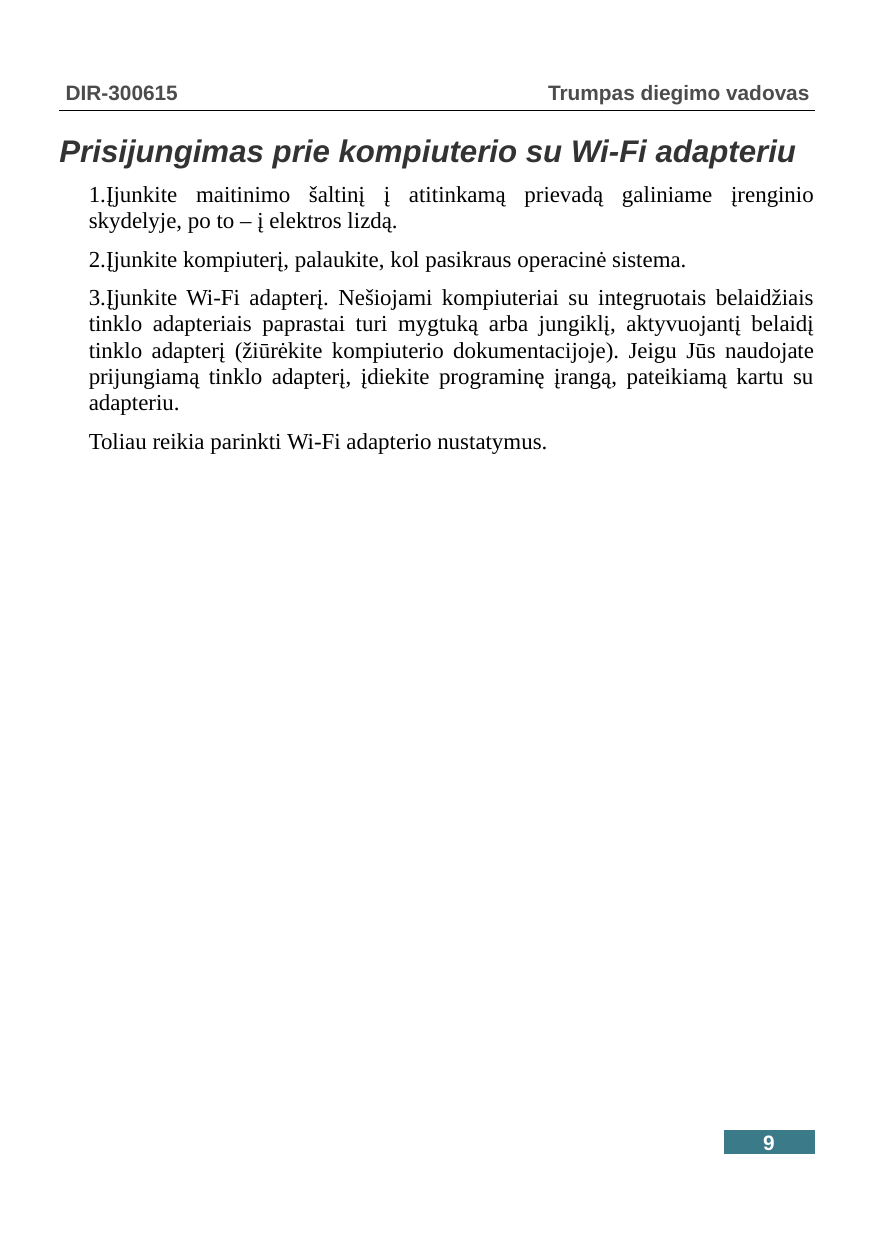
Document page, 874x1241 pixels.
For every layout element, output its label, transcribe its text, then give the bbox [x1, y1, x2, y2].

text Toliau reikia parinkti Wi-Fi adapterio nustatymus. [88, 428, 815, 454]
subtitle Prisijungimas prie kompiuterio su Wi-Fi adapteriu [59, 133, 815, 169]
list Įjunkite Wi-Fi adapterį. Nešiojami kompiuteriai su integruotais belaidžiais tinklo adapteriais paprastai turi mygtuką arba jungiklį, aktyvuojantį belaidį tinklo adapterį (žiūrėkite kompiuterio dokumentacijoje). Jeigu Jūs naudojate prijungiamą tinklo adapterį, įdiekite programinę įrangą, pateikiamą kartu su adapteriu. [88, 284, 815, 416]
list Įjunkite maitinimo šaltinį į atitinkamą prievadą galiniame įrenginio skydelyje, po to – į elektros lizdą. [88, 181, 815, 234]
list Įjunkite kompiuterį, palaukite, kol pasikraus operacinė sistema. [88, 246, 815, 272]
